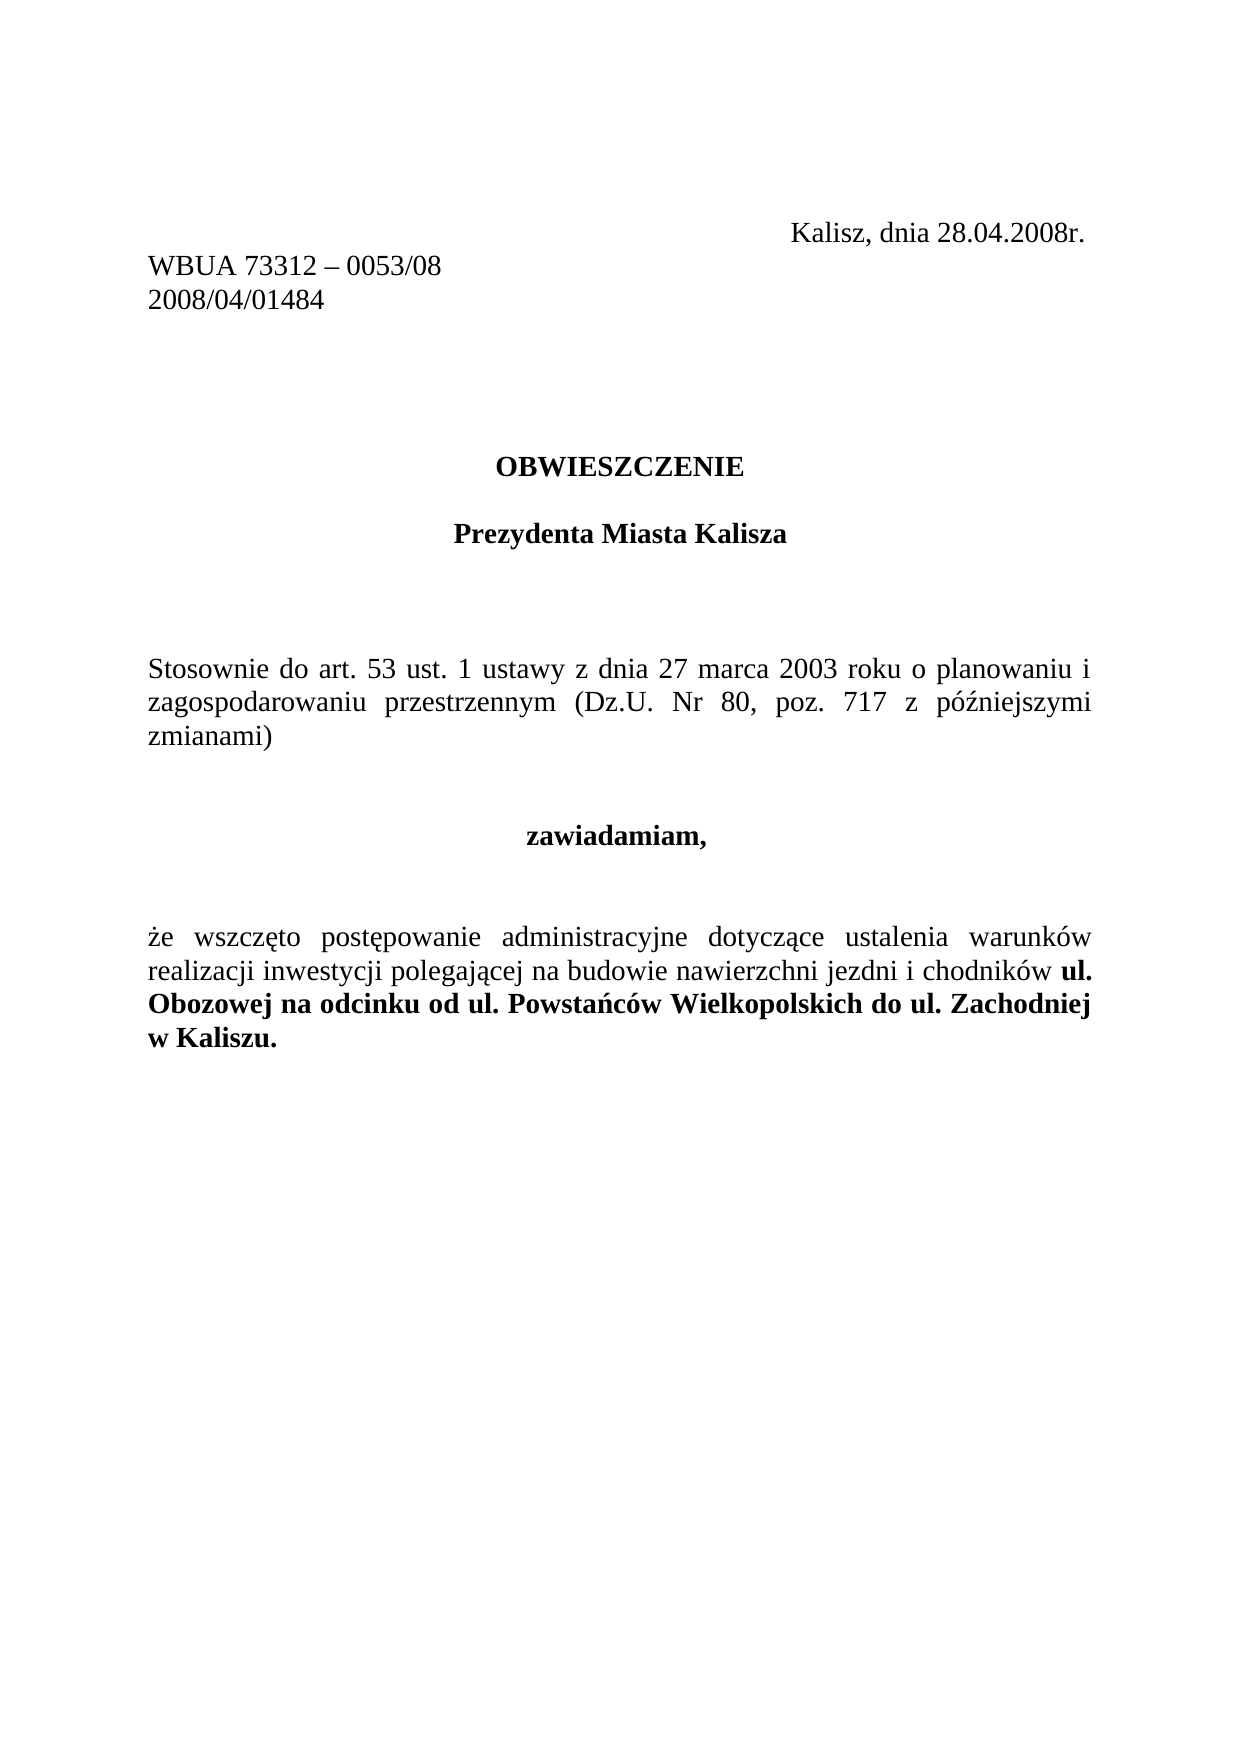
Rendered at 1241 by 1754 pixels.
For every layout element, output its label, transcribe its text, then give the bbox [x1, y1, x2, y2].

text że wszczęto postępowanie administracyjne dotyczące ustalenia warunków realizacji inwestycji polegającej na budowie nawierzchni jezdni i chodników ul. Obozowej na odcinku od ul. Powstańców Wielkopolskich do ul. Zachodniej w Kaliszu. [148, 919, 1092, 1053]
text WBUA 73312 – 0053/08 [148, 248, 1092, 282]
text 2008/04/01484 [148, 282, 1092, 315]
text Prezydenta Miasta Kalisza [148, 517, 1092, 550]
text zawiadamiam, [148, 818, 1092, 852]
text Kalisz, dnia 28.04.2008r. [148, 215, 1092, 248]
text Stosownie do art. 53 ust. 1 ustawy z dnia 27 marca 2003 roku o planowaniu i zagospodarowaniu przestrzennym (Dz.U. Nr 80, poz. 717 z późniejszymi zmianami) [148, 651, 1092, 751]
text OBWIESZCZENIE [148, 449, 1092, 483]
